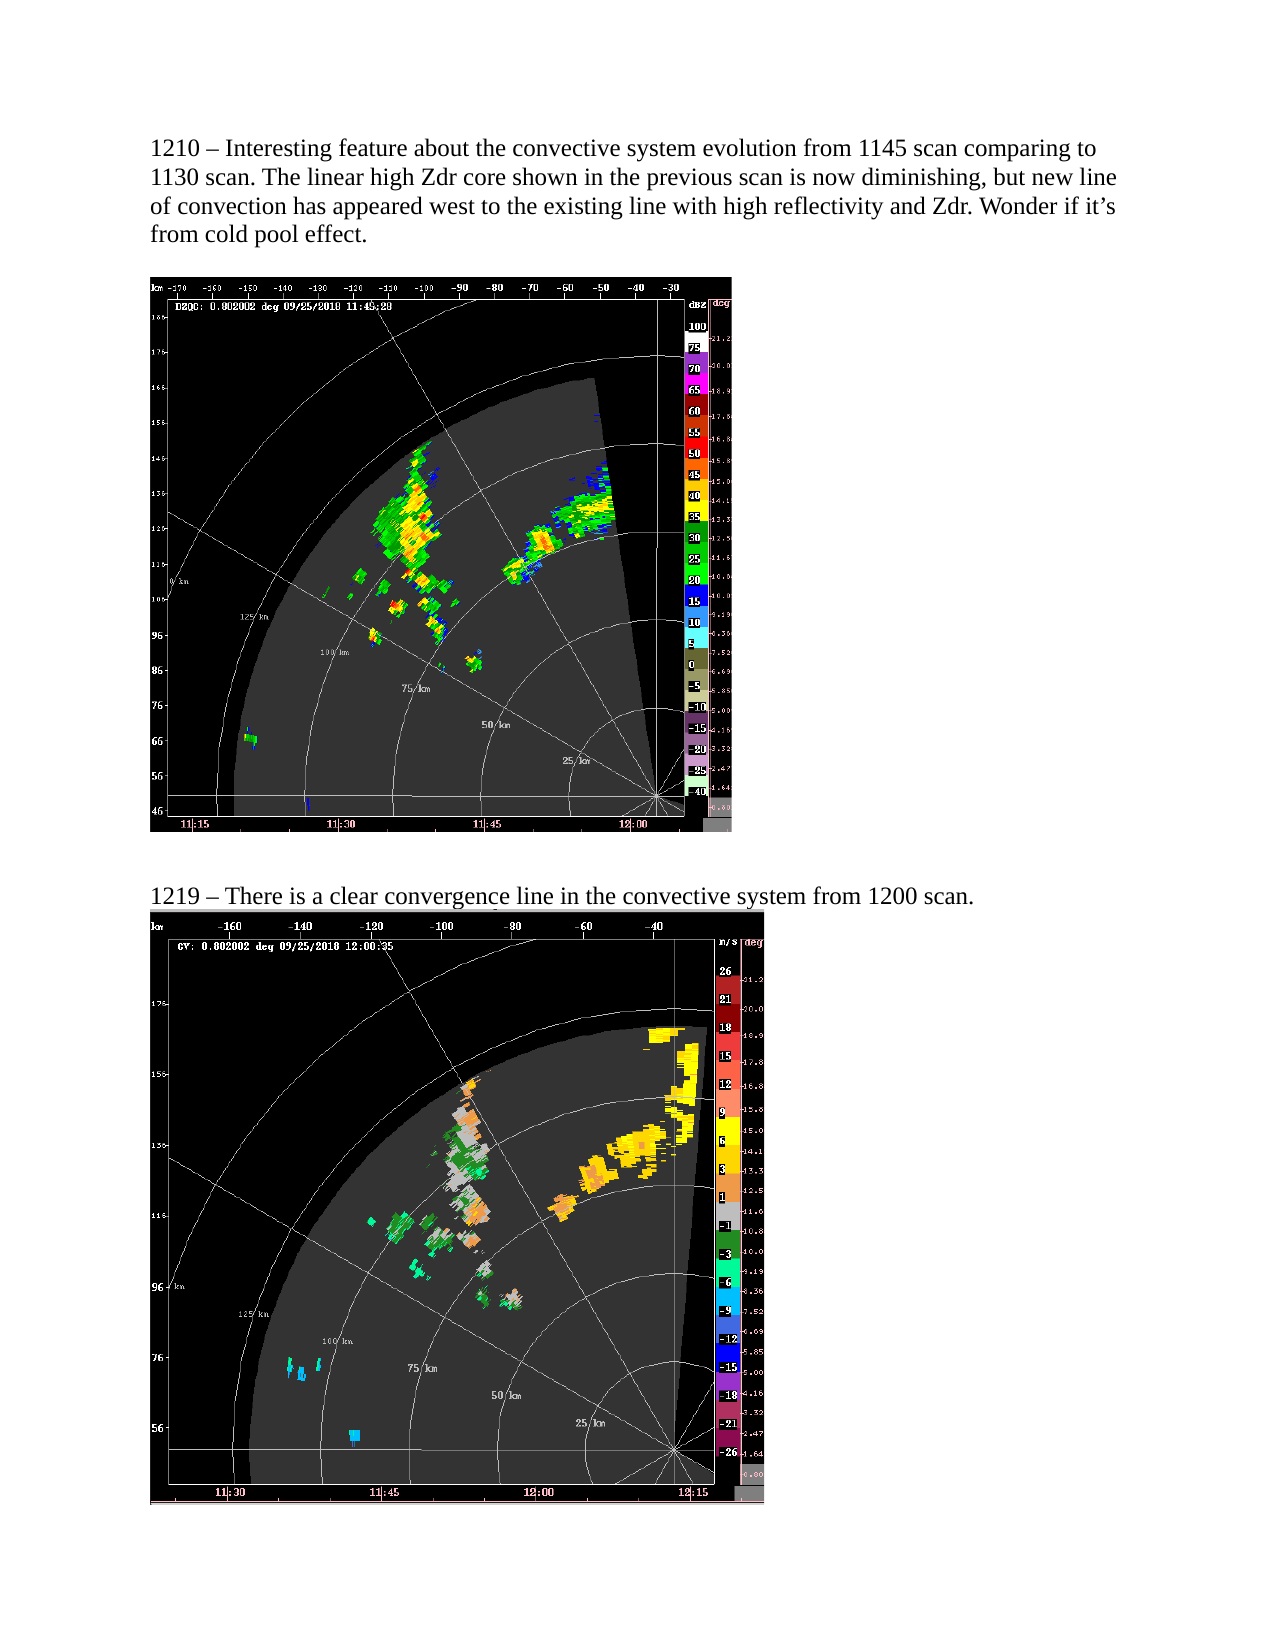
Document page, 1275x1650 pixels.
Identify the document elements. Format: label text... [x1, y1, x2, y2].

picture [150, 277, 732, 832]
text 1210 – Interesting feature about the convective system evolution from 1145 scan comparing to 1130 scan. The linear high Zdr core shown in the previous scan is now diminishing, but new line of convection has appeared west to the existing line with high reflectivity and Zdr. Wonder if it’s from cold pool effect. [150, 133, 1125, 248]
picture [150, 909, 765, 1505]
text 1219 – There is a clear convergence line in the convective system from 1200 scan. [150, 881, 1125, 909]
